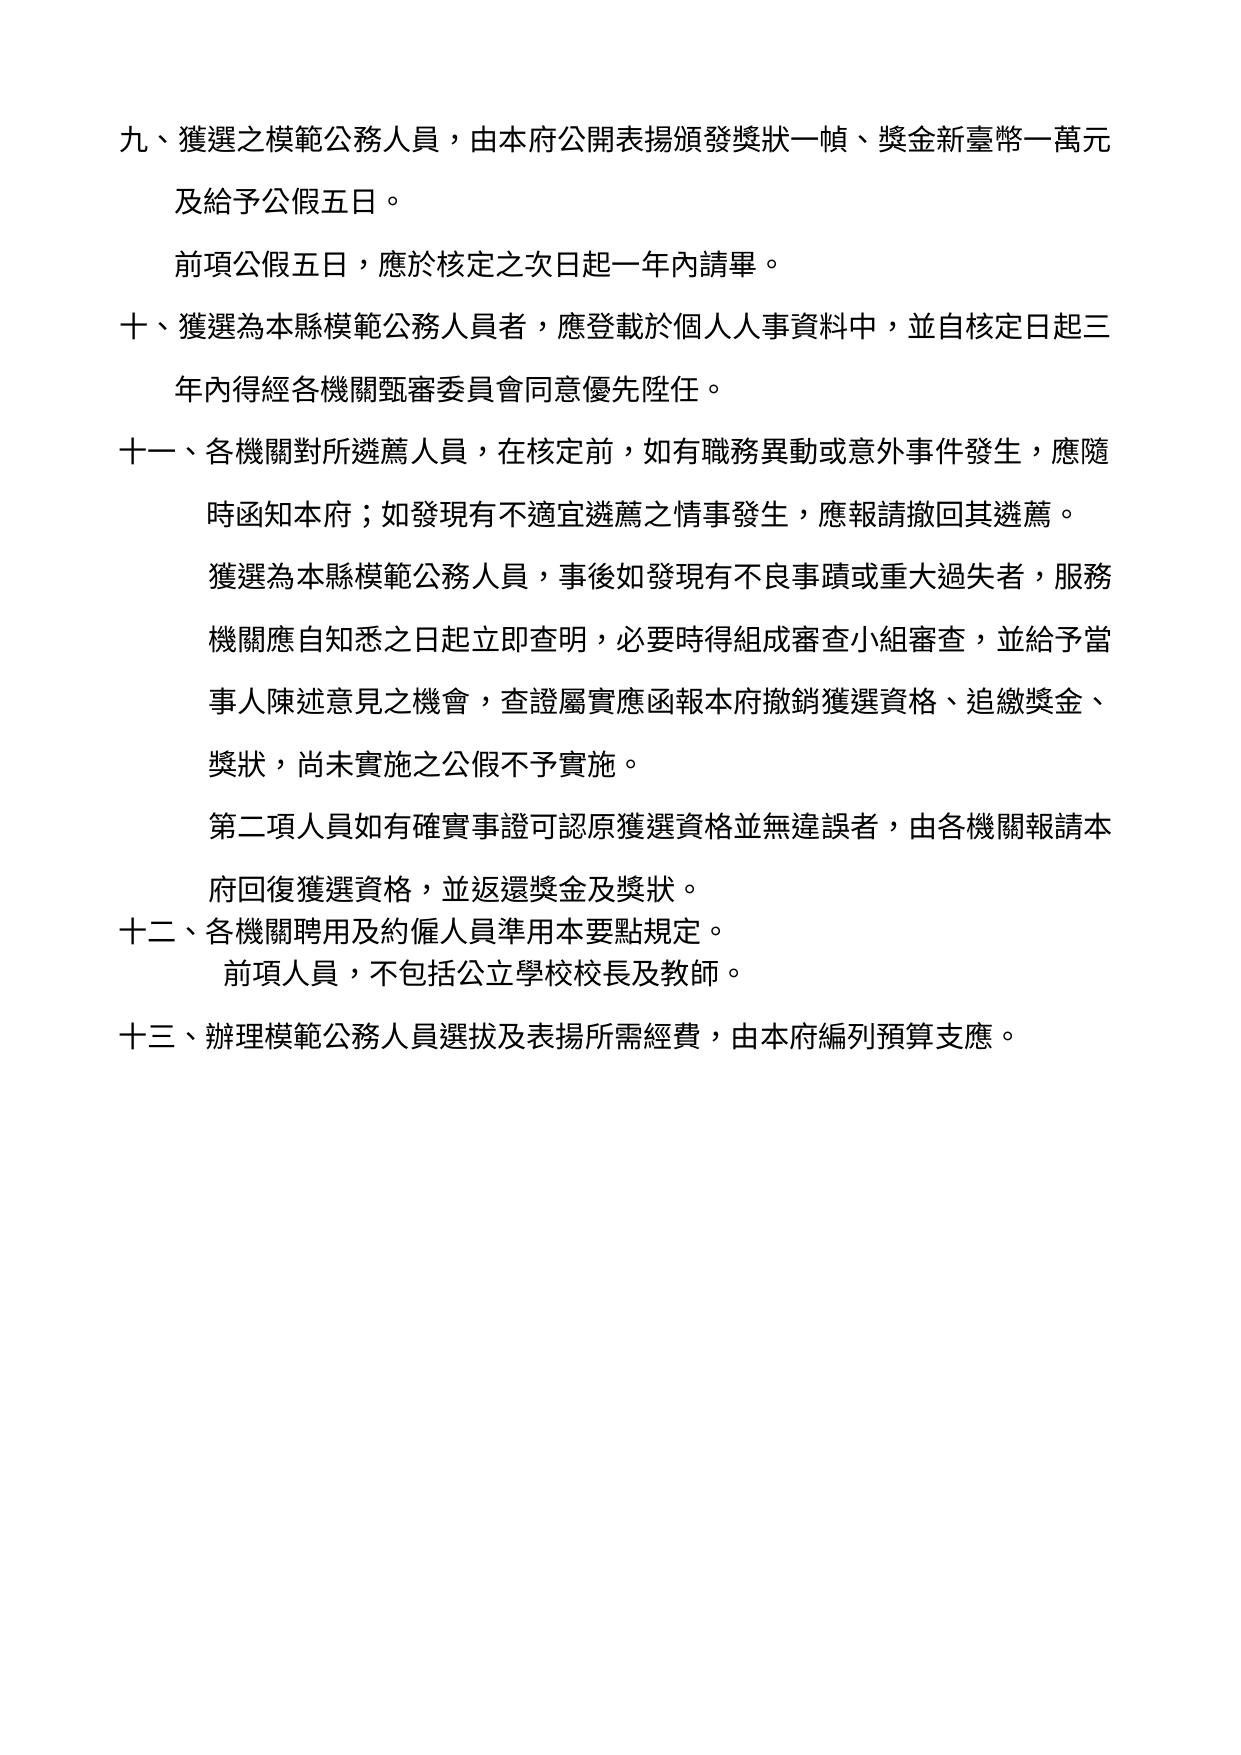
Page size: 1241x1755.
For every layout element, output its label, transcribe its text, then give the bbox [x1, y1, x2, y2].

text 前項人員，不包括公立學校校長及教師。 [118, 951, 1122, 993]
text 前項公假五日，應於核定之次日起一年內請畢。 [174, 221, 1122, 283]
text 九、獲選之模範公務人員，由本府公開表揚頒發獎狀一幀、獎金新臺幣一萬元及給予公假五日。 [119, 96, 1122, 221]
text 獲選為本縣模範公務人員，事後如發現有不良事蹟或重大過失者，服務機關應自知悉之日起立即查明，必要時得組成審查小組審查，並給予當事人陳述意見之機會，查證屬實應函報本府撤銷獲選資格、追繳獎金、獎狀，尚未實施之公假不予實施。 [208, 533, 1122, 783]
text 十二、各機關聘用及約僱人員準用本要點規定。 [118, 908, 1122, 951]
text 十一、各機關對所遴薦人員，在核定前，如有職務異動或意外事件發生，應隨時函知本府；如發現有不適宜遴薦之情事發生，應報請撤回其遴薦。 [118, 408, 1122, 533]
text 十三、辦理模範公務人員選拔及表揚所需經費，由本府編列預算支應。 [118, 993, 1122, 1056]
text 第二項人員如有確實事證可認原獲選資格並無違誤者，由各機關報請本府回復獲選資格，並返還獎金及獎狀。 [208, 783, 1122, 908]
text 十、獲選為本縣模範公務人員者，應登載於個人人事資料中，並自核定日起三年內得經各機關甄審委員會同意優先陞任。 [119, 283, 1122, 408]
